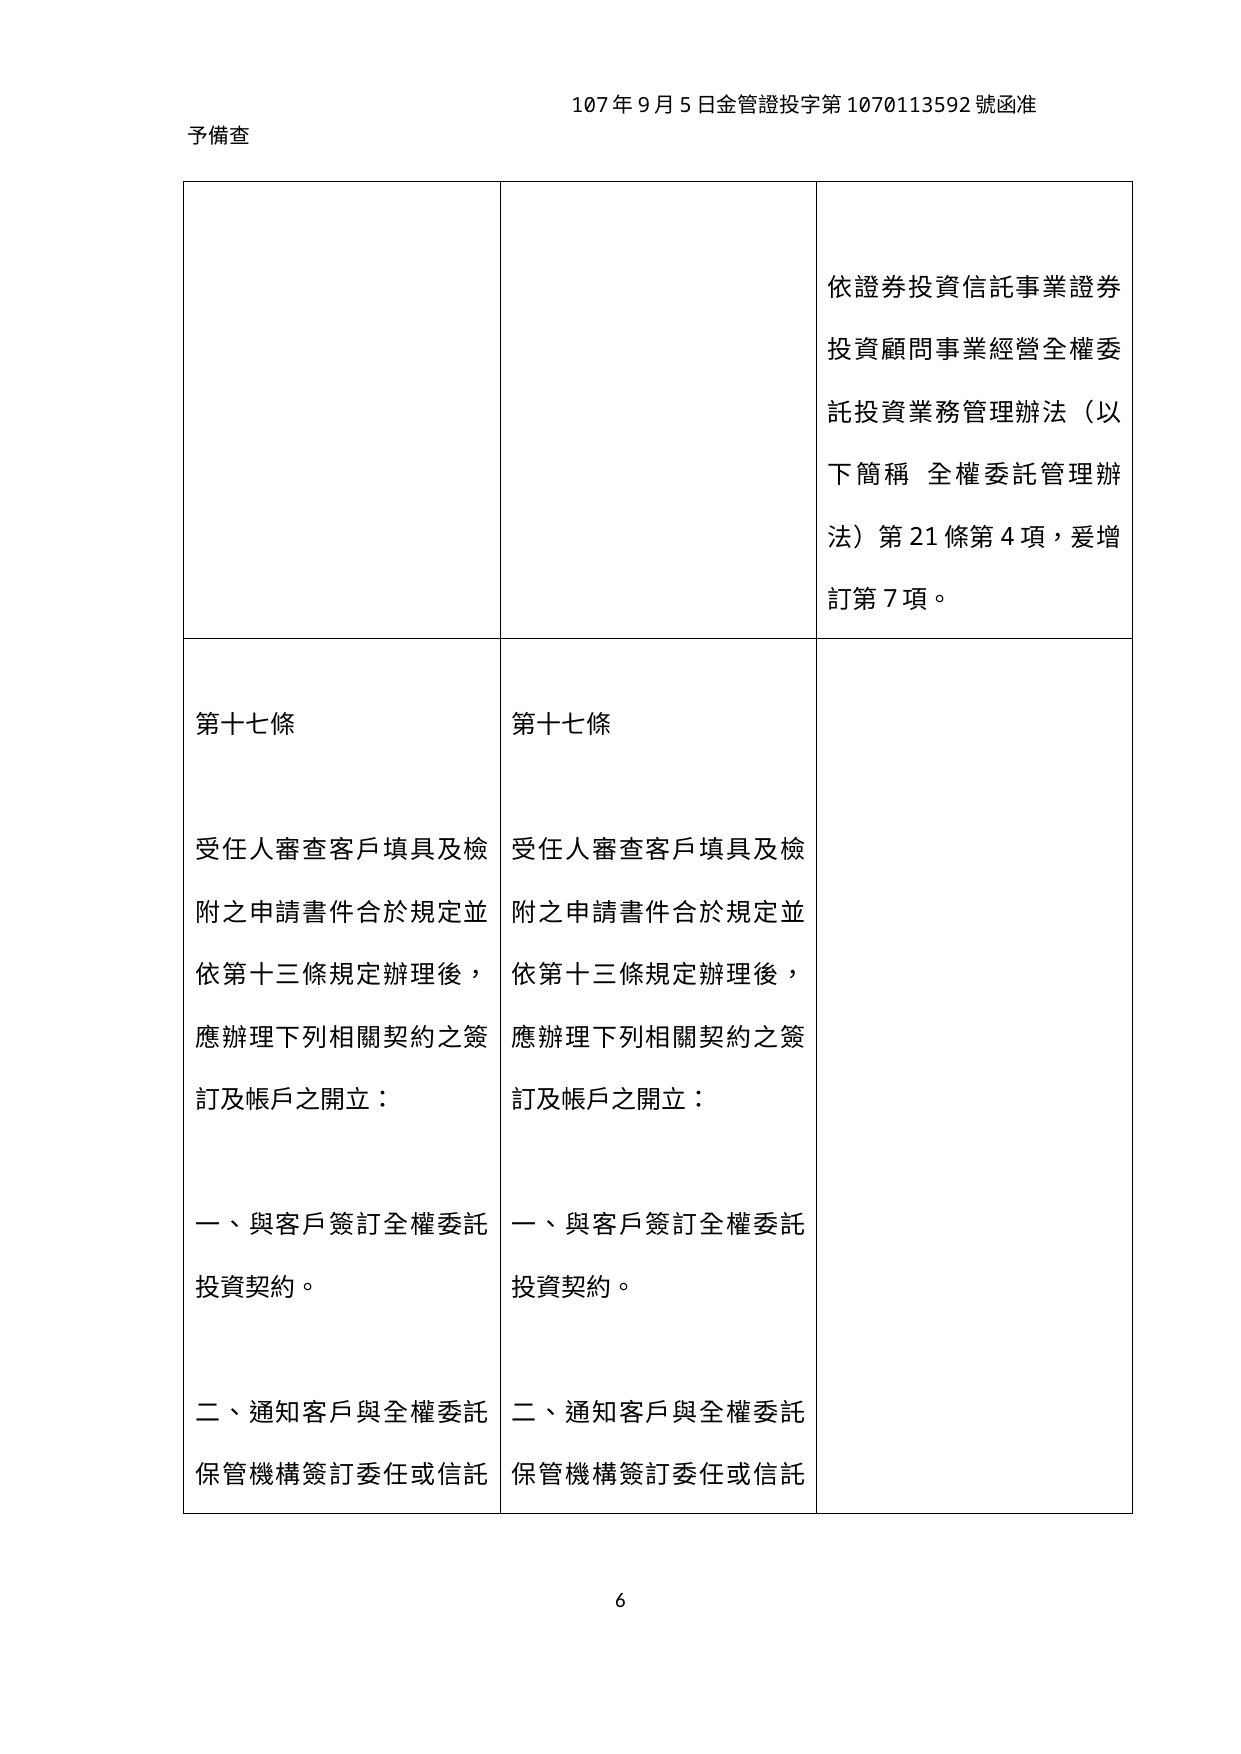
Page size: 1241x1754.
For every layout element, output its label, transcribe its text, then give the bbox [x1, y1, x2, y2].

table_cell [184, 182, 500, 637]
table_cell 依證券投資信託事業證券投資顧問事業經營全權委託投資業務管理辦法（以下簡稱 全權委託管理辦法）第21條第4項，爰增訂第7項。 [817, 182, 1132, 637]
table_cell [817, 639, 1132, 1512]
table_cell 第十七條 受任人審查客戶填具及檢附之申請書件合於規定並依第十三條規定辦理後，應辦理下列相關契約之簽訂及帳戶之開立： 一、與客戶簽訂全權委託投資契約。 二、通知客戶與全權委託保管機構簽訂委任或信託 [184, 639, 500, 1512]
table_cell 第十七條 受任人審查客戶填具及檢附之申請書件合於規定並依第十三條規定辦理後，應辦理下列相關契約之簽訂及帳戶之開立： 一、與客戶簽訂全權委託投資契約。 二、通知客戶與全權委託保管機構簽訂委任或信託 [501, 639, 816, 1512]
table_cell [501, 182, 816, 637]
